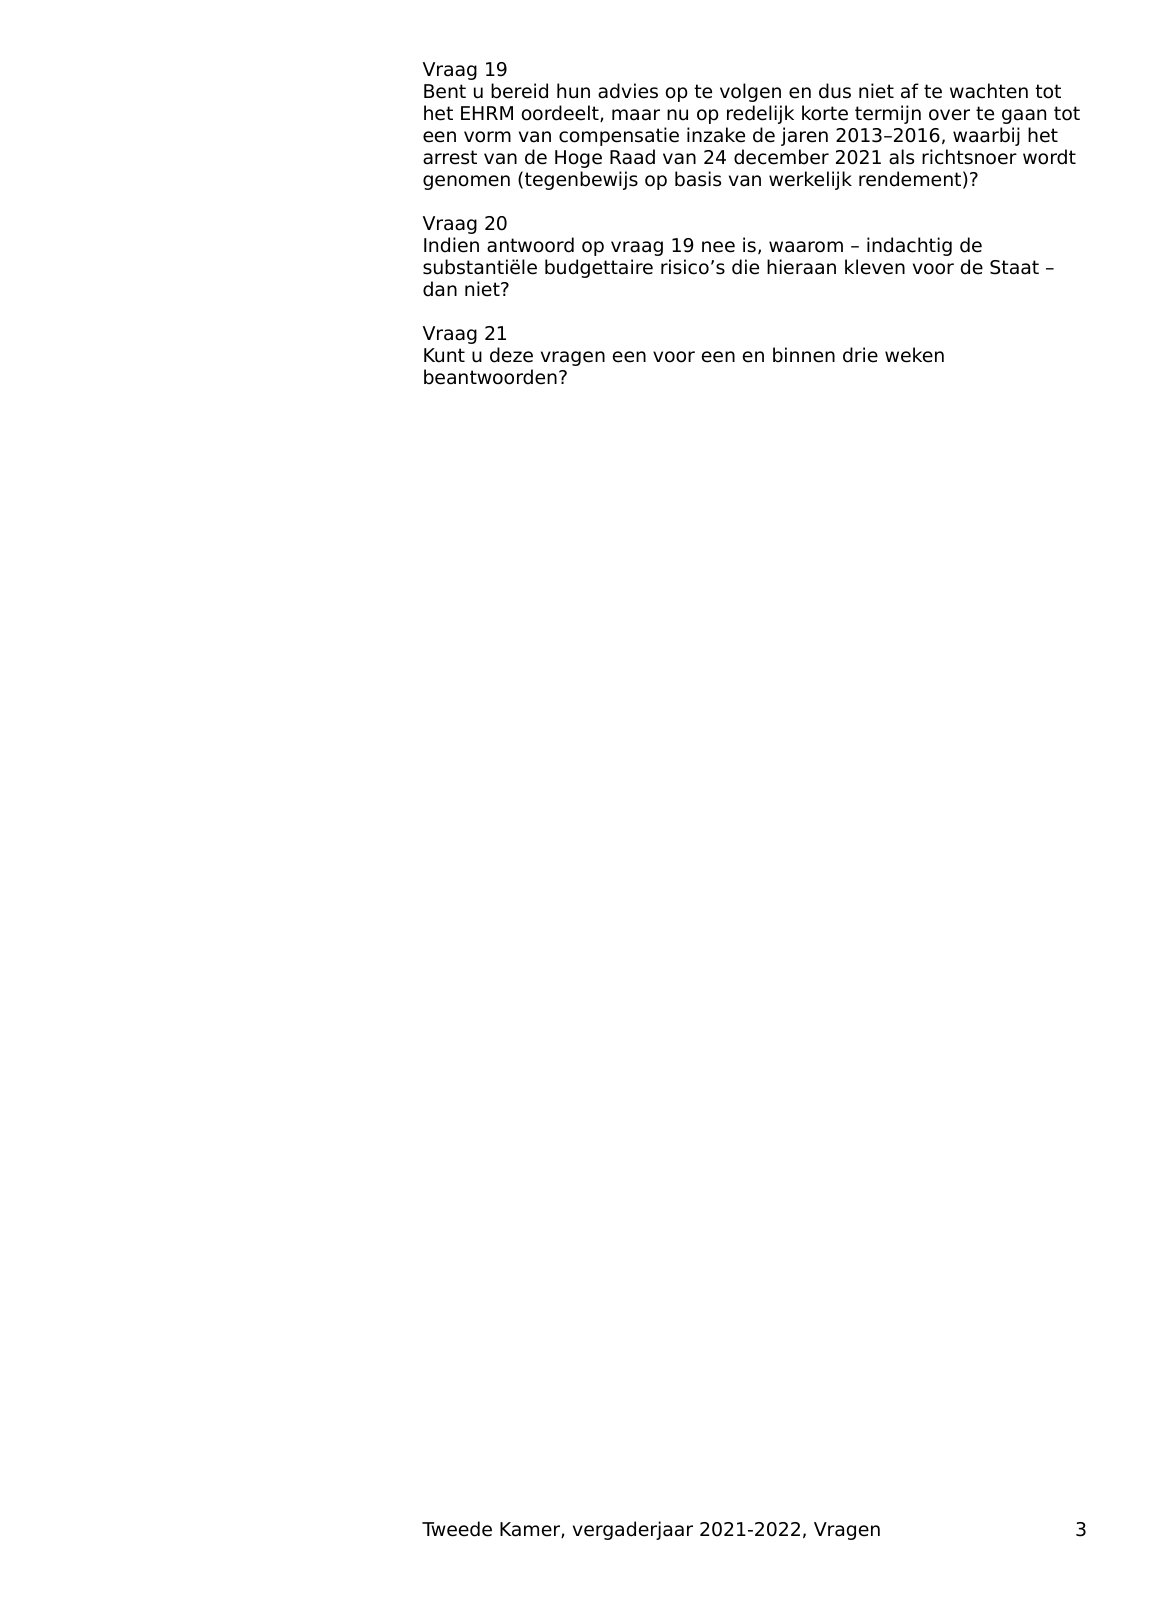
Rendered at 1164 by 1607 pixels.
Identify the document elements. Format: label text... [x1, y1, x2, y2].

text Kunt u deze vragen een voor een en binnen drie weken beantwoorden? [422, 345, 1087, 389]
text Vraag 19 [422, 59, 1087, 81]
text Bent u bereid hun advies op te volgen en dus niet af te wachten tot het EHRM oordeelt, maar nu op redelijk korte termijn over te gaan tot een vorm van compensatie inzake de jaren 2013–2016, waarbij het arrest van de Hoge Raad van 24 december 2021 als richtsnoer wordt genomen (tegenbewijs op basis van werkelijk rendement)? [422, 81, 1087, 191]
text Vraag 20 [422, 213, 1087, 235]
text Vraag 21 [422, 323, 1087, 345]
text Indien antwoord op vraag 19 nee is, waarom – indachtig de substantiële budgettaire risico’s die hieraan kleven voor de Staat – dan niet? [422, 235, 1087, 301]
